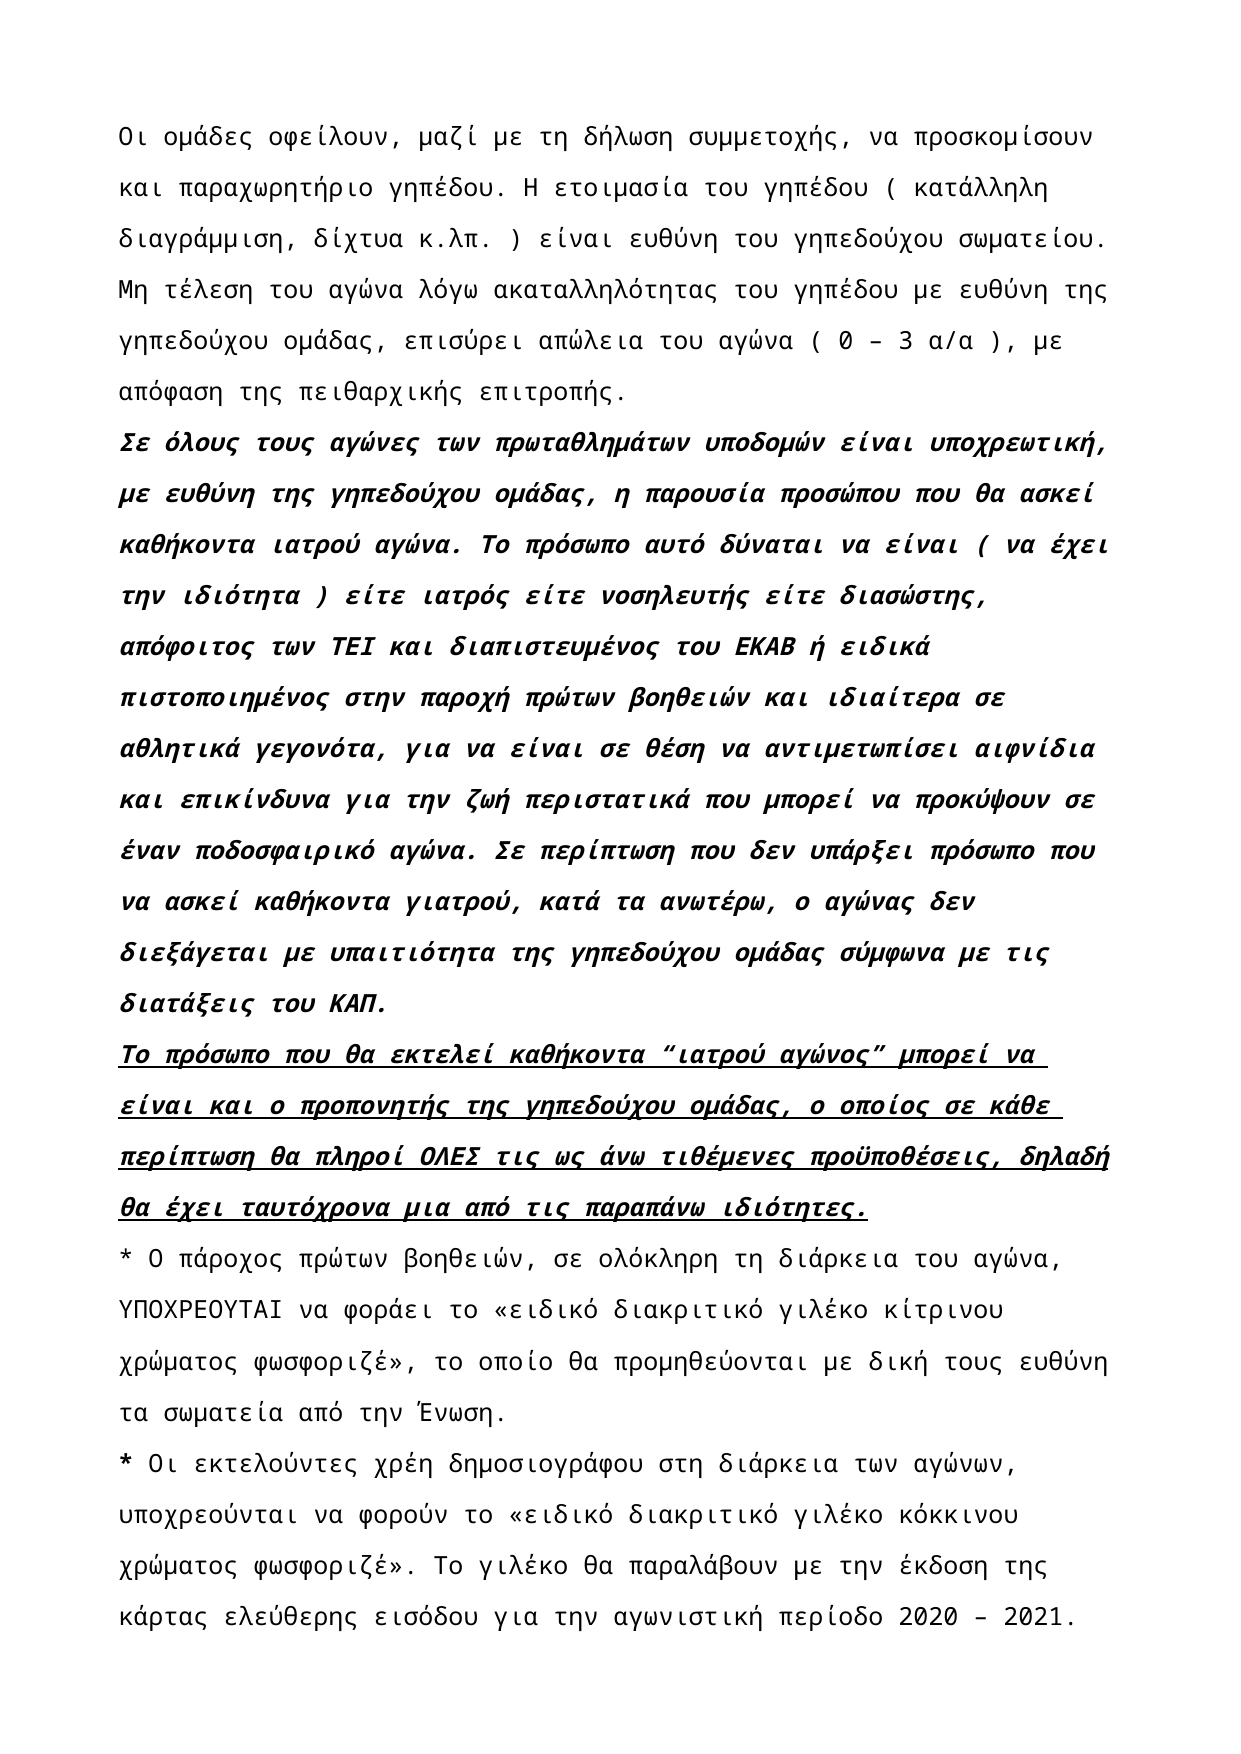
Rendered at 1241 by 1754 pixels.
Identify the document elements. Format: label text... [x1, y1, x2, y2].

text Οι ομάδες οφείλουν, μαζί με τη δήλωση συμμετοχής, να προσκομίσουν και παραχωρητήριο γηπέδου. Η ετοιμασία του γηπέδου ( κατάλληλη διαγράμμιση, δίχτυα κ.λπ. ) είναι ευθύνη του γηπεδούχου σωματείου. Μη τέλεση του αγώνα λόγω ακαταλληλότητας του γηπέδου με ευθύνη της γηπεδούχου ομάδας, επισύρει απώλεια του αγώνα ( 0 – 3 α/α ), με απόφαση της πειθαρχικής επιτροπής. [118, 118, 1122, 407]
text * Ο πάροχος πρώτων βοηθειών, σε ολόκληρη τη διάρκεια του αγώνα, ΥΠΟΧΡΕΟΥΤΑΙ να φοράει το «ειδικό διακριτικό γιλέκο κίτρινου χρώματος φωσφοριζέ», το οποίο θα προμηθεύονται με δική τους ευθύνη τα σωματεία από την Ένωση. [118, 1241, 1122, 1428]
text Το πρόσωπο που θα εκτελεί καθήκοντα “ιατρού αγώνος” μπορεί να είναι και ο προπονητής της γηπεδούχου ομάδας, ο οποίος σε κάθε περίπτωση θα πληροί ΟΛΕΣ τις ως άνω τιθέμενες προϋποθέσεις, δηλαδή θα έχει ταυτόχρονα μια από τις παραπάνω ιδιότητες. [118, 1037, 1122, 1224]
text * Οι εκτελούντες χρέη δημοσιογράφου στη διάρκεια των αγώνων, υποχρεούνται να φορούν το «ειδικό διακριτικό γιλέκο κόκκινου χρώματος φωσφοριζέ». Το γιλέκο θα παραλάβουν με την έκδοση της κάρτας ελεύθερης εισόδου για την αγωνιστική περίοδο 2020 – 2021. [118, 1445, 1122, 1632]
text Σε όλους τους αγώνες των πρωταθλημάτων υποδομών είναι υποχρεωτική, με ευθύνη της γηπεδούχου ομάδας, η παρουσία προσώπου που θα ασκεί καθήκοντα ιατρού αγώνα. Το πρόσωπο αυτό δύναται να είναι ( να έχει την ιδιότητα ) είτε ιατρός είτε νοσηλευτής είτε διασώστης, απόφοιτος των ΤΕΙ και διαπιστευμένος του ΕΚΑΒ ή ειδικά πιστοποιημένος στην παροχή πρώτων βοηθειών και ιδιαίτερα σε αθλητικά γεγονότα, για να είναι σε θέση να αντιμετωπίσει αιφνίδια και επικίνδυνα για την ζωή περιστατικά που μπορεί να προκύψουν σε έναν ποδοσφαιρικό αγώνα. Σε περίπτωση που δεν υπάρξει πρόσωπο που να ασκεί καθήκοντα γιατρού, κατά τα ανωτέρω, ο αγώνας δεν διεξάγεται με υπαιτιότητα της γηπεδούχου ομάδας σύμφωνα με τις διατάξεις του ΚΑΠ. [118, 424, 1122, 1020]
